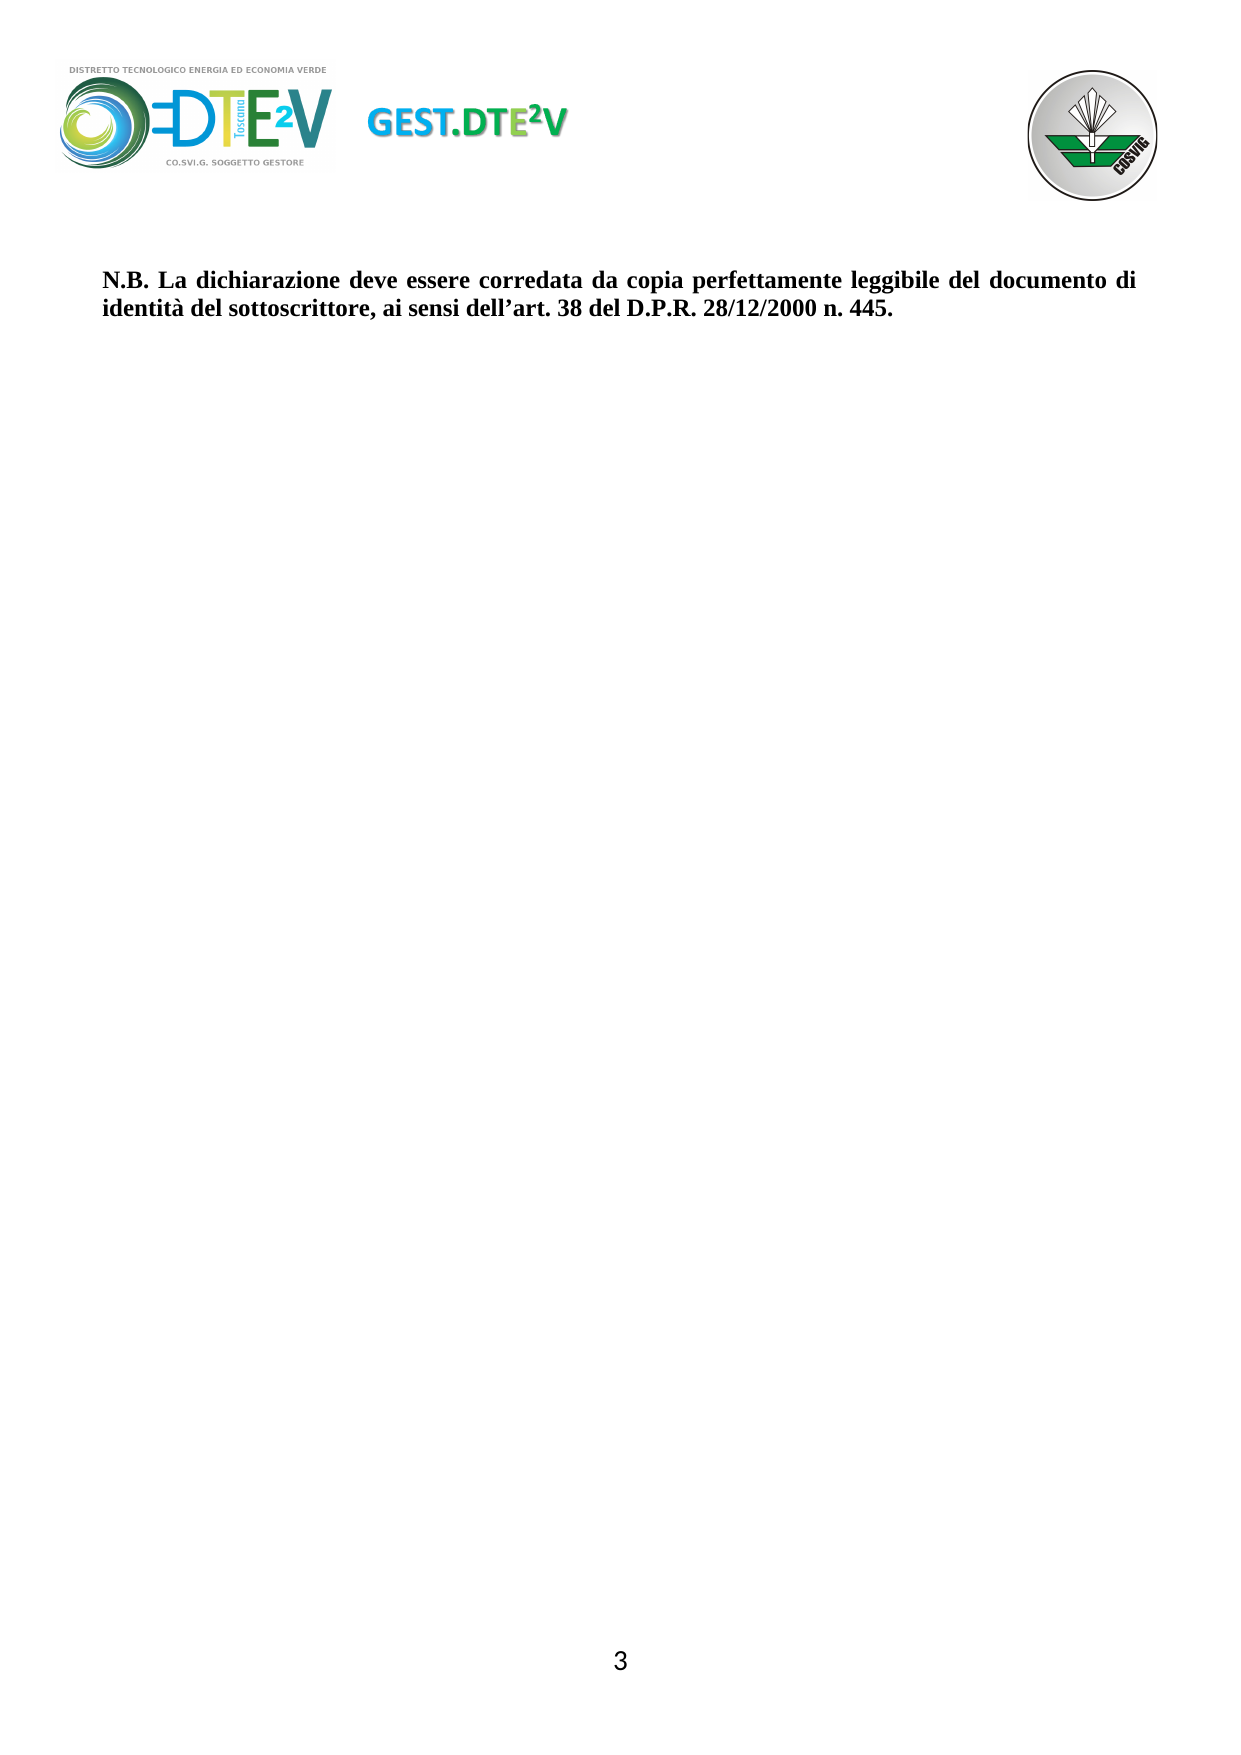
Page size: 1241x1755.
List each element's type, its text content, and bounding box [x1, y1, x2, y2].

text N.B. La dichiarazione deve essere corredata da copia perfettamente leggibile del documento di identità del sottoscrittore, ai sensi dell’art. 38 del D.P.R. 28/12/2000 n. 445. [102, 265, 1138, 322]
